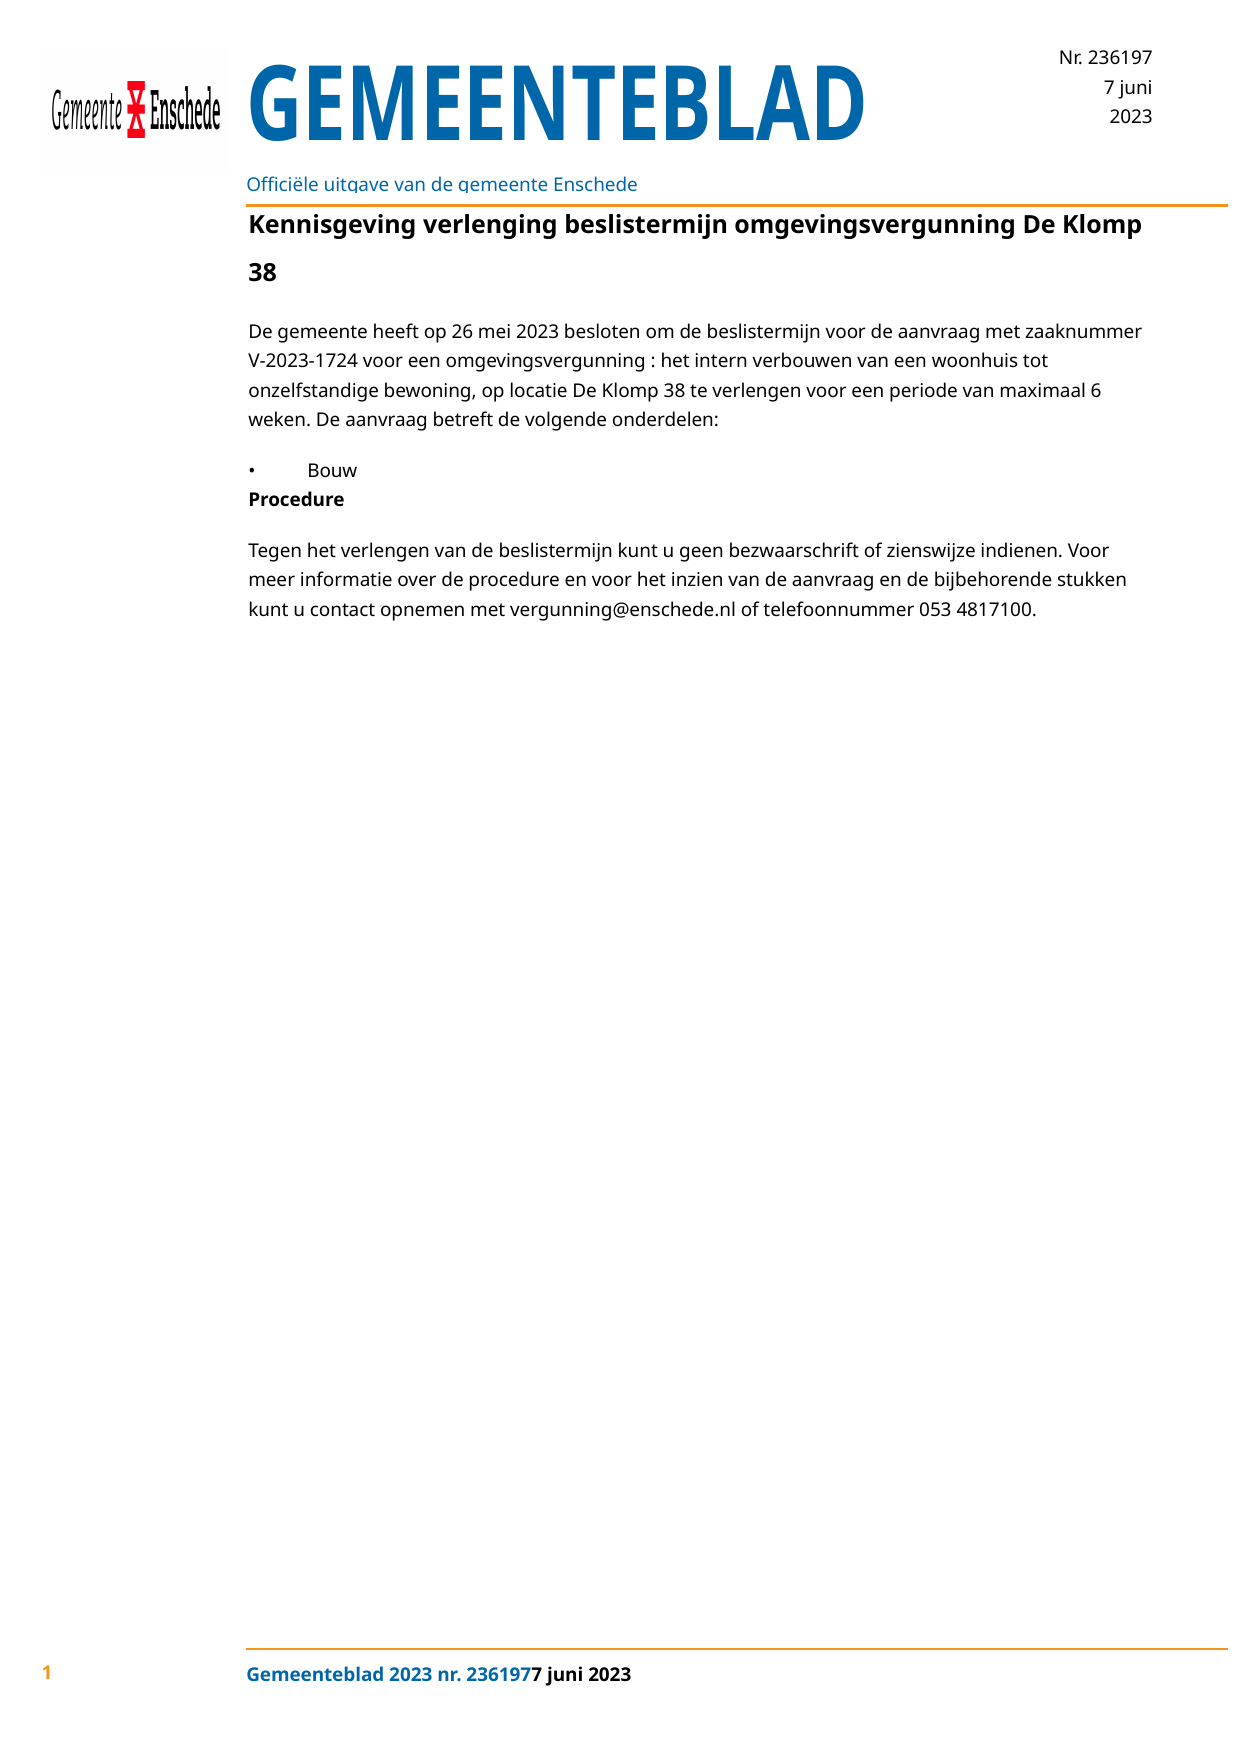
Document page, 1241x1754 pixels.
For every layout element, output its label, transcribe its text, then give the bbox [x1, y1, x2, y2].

text Kennisgeving verlenging beslistermijn omgevingsvergunning De Klomp 38 [248, 207, 1152, 288]
picture [41, 47, 231, 172]
text De gemeente heeft op 26 mei 2023 besloten om de beslistermijn voor de aanvraag met zaaknummer V-2023-1724 voor een omgevingsvergunning : het intern verbouwen van een woonhuis tot onzelfstandige bewoning, op locatie De Klomp 38 te verlengen voor een periode van maximaal 6 weken. De aanvraag betreft de volgende onderdelen: [248, 318, 1152, 432]
list Bouw [248, 457, 1152, 483]
text Procedure [248, 487, 1152, 512]
text Tegen het verlengen van de beslistermijn kunt u geen bezwaarschrift of zienswijze indienen. Voor meer informatie over de procedure en voor het inzien van de aanvraag en de bijbehorende stukken kunt u contact opnemen met vergunning@enschede.nl of telefoonnummer 053 4817100. [248, 537, 1152, 622]
